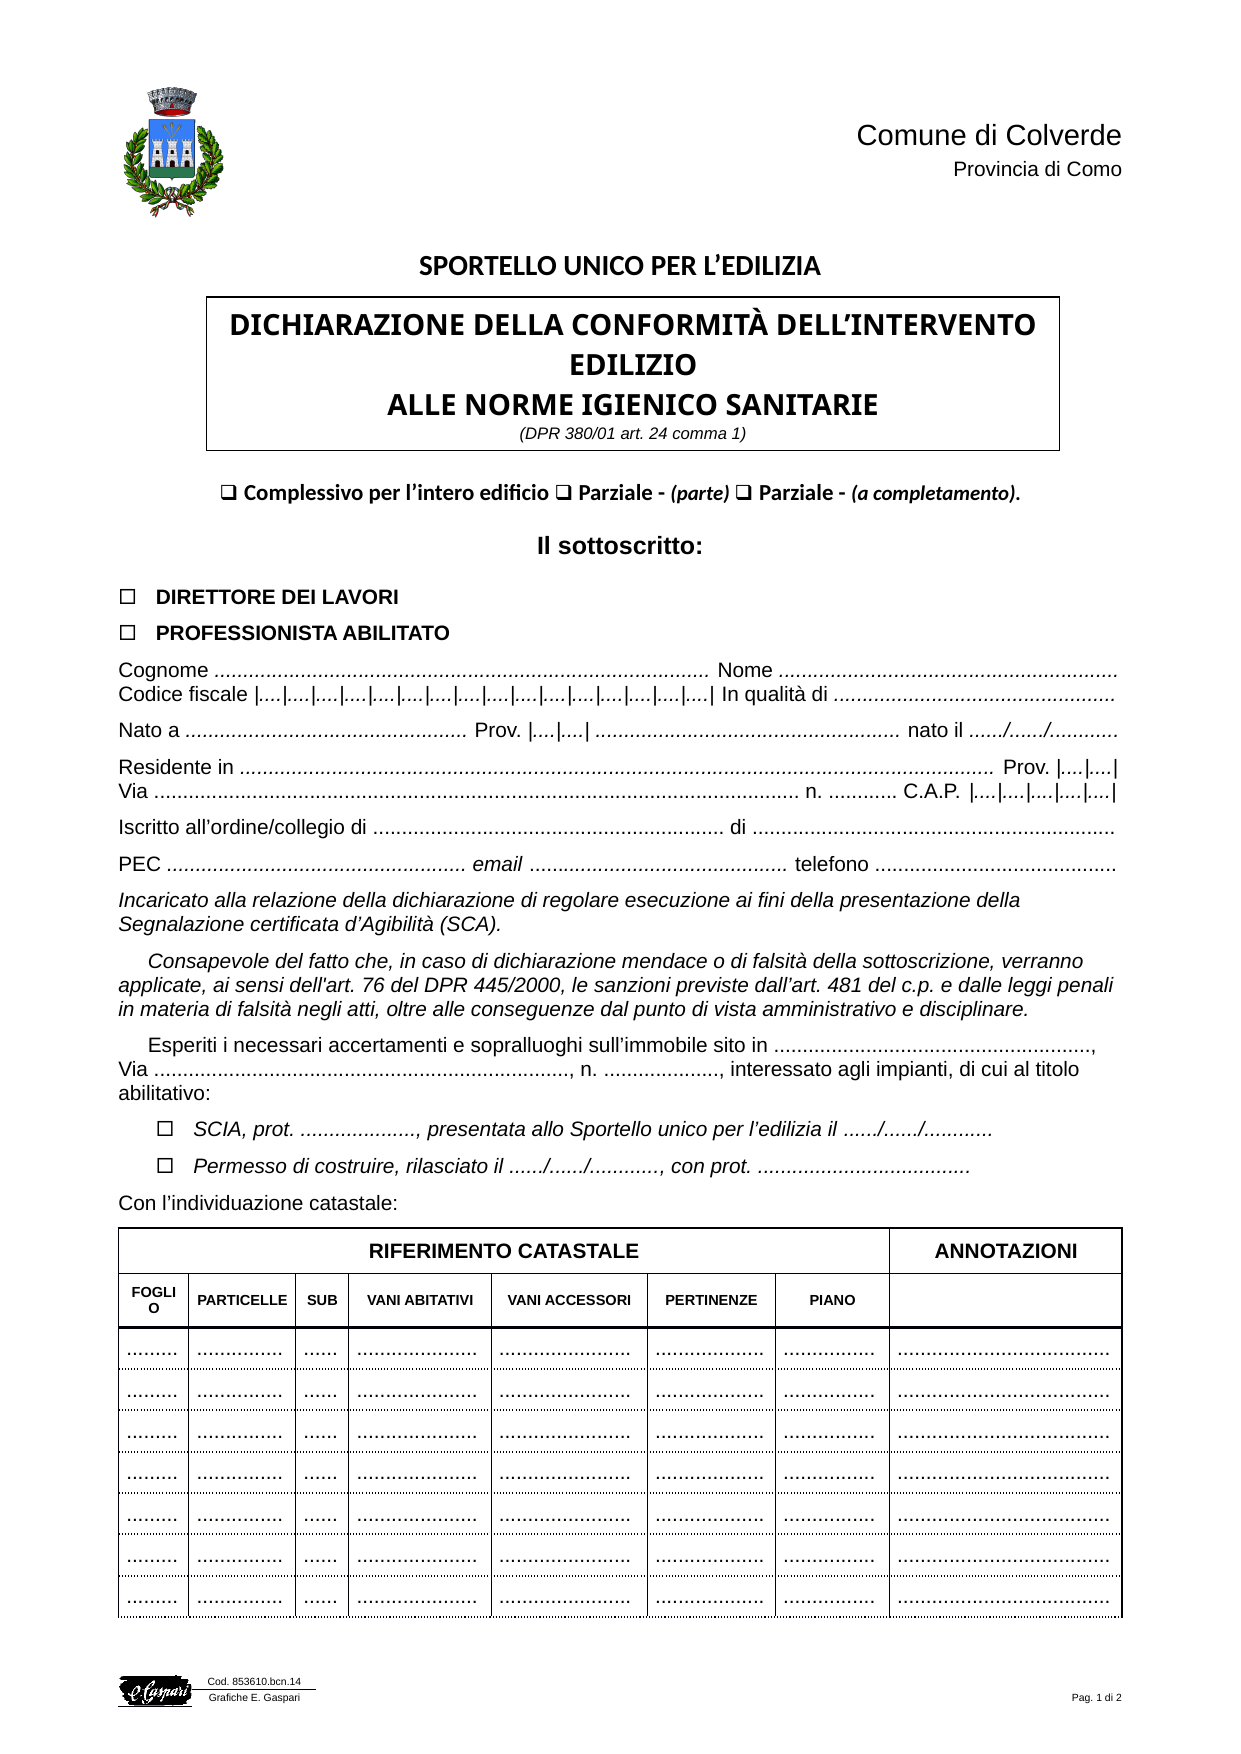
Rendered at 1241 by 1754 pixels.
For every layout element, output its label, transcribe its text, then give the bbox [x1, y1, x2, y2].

table_cell ................... [648, 1575, 775, 1616]
text Cognome ...................................................................................... Nome ........................................................... Codice fiscale |....|....|....|....|....|....|....|....|....|....|....|....|....|....|....|....| In qualità di ................................................. [118, 658, 1122, 706]
table_cell ............... [189, 1575, 295, 1616]
text Consapevole del fatto che, in caso di dichiarazione mendace o di falsità della sottoscrizione, verranno applicate, ai sensi dell'art. 76 del DPR 445/2000, le sanzioni previste dall’art. 481 del c.p. e dalle leggi penali in materia di falsità negli atti, oltre alle conseguenze dal punto di vista amministrativo e disciplinare. [118, 948, 1122, 1020]
table_cell ..................... [349, 1451, 491, 1492]
table_cell ............... [189, 1329, 295, 1368]
text Comune di Colverde [224, 118, 1122, 152]
text  Complessivo per l’intero edificio  Parziale - (parte)  Parziale - (a completamento). [118, 478, 1122, 506]
table_cell PERTINENZE [648, 1274, 775, 1326]
table_cell ......... [119, 1409, 188, 1451]
table_cell ................ [776, 1533, 889, 1574]
table_cell ..................................... [890, 1575, 1121, 1616]
list SCIA, prot. ...................., presentata allo Sportello unico per l’edilizia il ....../....../............ [156, 1117, 1122, 1141]
table_cell ..................................... [890, 1409, 1121, 1451]
table_cell ............... [189, 1492, 295, 1533]
table_cell ................ [776, 1492, 889, 1533]
table_cell ..................................... [890, 1451, 1121, 1492]
table_cell ................ [776, 1368, 889, 1409]
table_cell ..................... [349, 1409, 491, 1451]
text Iscritto all’ordine/collegio di ............................................................. di ............................................................... [118, 815, 1122, 839]
table_cell VANI ACCESSORI [492, 1274, 647, 1326]
table_cell ......... [119, 1368, 188, 1409]
table_cell ......... [119, 1533, 188, 1574]
table_cell ................ [776, 1451, 889, 1492]
table_cell ....................... [492, 1368, 647, 1409]
table_cell ....................... [492, 1451, 647, 1492]
table_cell ...... [296, 1492, 348, 1533]
table_cell ..................... [349, 1575, 491, 1616]
text Incaricato alla relazione della dichiarazione di regolare esecuzione ai fini della presentazione della Segnalazione certificata d’Agibilità (SCA). [118, 888, 1122, 936]
table_cell ..................................... [890, 1533, 1121, 1574]
table_cell ................... [648, 1329, 775, 1368]
table_cell ...... [296, 1409, 348, 1451]
table_cell ..................................... [890, 1368, 1121, 1409]
text Provincia di Como [224, 157, 1122, 181]
table_cell ............... [189, 1533, 295, 1574]
list Permesso di costruire, rilasciato il ....../....../............, con prot. ..................................... [156, 1154, 1122, 1178]
table_cell ......... [119, 1575, 188, 1616]
table_cell ....................... [492, 1492, 647, 1533]
table_cell ..................................... [890, 1329, 1121, 1368]
table_cell PIANO [776, 1274, 889, 1326]
table_cell SUB [296, 1274, 348, 1326]
table_cell ..................... [349, 1533, 491, 1574]
table_cell ....................... [492, 1409, 647, 1451]
list DIRETTORE DEI LAVORI [118, 585, 1122, 609]
table_cell ......... [119, 1329, 188, 1368]
subtitle SPORTELLO UNICO PER L’EDILIZIA [118, 247, 1122, 282]
table_cell ............... [189, 1409, 295, 1451]
text Il sottoscritto: [118, 531, 1122, 560]
table_header ANNOTAZIONI [890, 1229, 1121, 1273]
table_cell ................... [648, 1451, 775, 1492]
table_cell ................... [648, 1368, 775, 1409]
table_cell ................... [648, 1533, 775, 1574]
text Esperiti i necessari accertamenti e sopralluoghi sull’immobile sito in ......................................................., Via ........................................................................, n. ...................., interessato agli impianti, di cui al titolo abilitativo: [118, 1033, 1122, 1105]
table_header RIFERIMENTO CATASTALE [119, 1229, 889, 1273]
text PEC .................................................... email ............................................. telefono .......................................... [118, 852, 1122, 876]
table_cell ............... [189, 1368, 295, 1409]
table_cell ...... [296, 1533, 348, 1574]
table_cell ...... [296, 1329, 348, 1368]
table_cell ......... [119, 1492, 188, 1533]
table_cell PARTICELLE [189, 1274, 295, 1326]
table_cell ................ [776, 1575, 889, 1616]
table_cell ..................... [349, 1368, 491, 1409]
table_cell ......... [119, 1451, 188, 1492]
table_cell ....................... [492, 1533, 647, 1574]
table_cell ................... [648, 1492, 775, 1533]
list PROFESSIONISTA ABILITATO [118, 621, 1122, 645]
table_cell ................... [648, 1409, 775, 1451]
text Con l’individuazione catastale: [118, 1190, 1122, 1214]
text Nato a ................................................. Prov. |....|....| ..................................................... nato il ....../....../............ [118, 718, 1122, 742]
picture [118, 1674, 192, 1706]
table_cell ...... [296, 1575, 348, 1616]
picture [122, 87, 224, 219]
table_cell VANI ABITATIVI [349, 1274, 491, 1326]
table_cell ...... [296, 1451, 348, 1492]
table_cell ..................... [349, 1492, 491, 1533]
table_cell ................ [776, 1329, 889, 1368]
table_cell ..................... [349, 1329, 491, 1368]
table_cell ....................... [492, 1575, 647, 1616]
table_cell ............... [189, 1451, 295, 1492]
table_cell ..................................... [890, 1492, 1121, 1533]
table_cell ................ [776, 1409, 889, 1451]
table_cell [890, 1274, 1121, 1326]
table_cell ....................... [492, 1329, 647, 1368]
table_cell ...... [296, 1368, 348, 1409]
table_cell FOGLIO [119, 1274, 188, 1326]
text Residente in ................................................................................................................................... Prov. |....|....| Via ................................................................................................................ n. ............ C.A.P. |....|....|....|....|....| [118, 755, 1122, 803]
